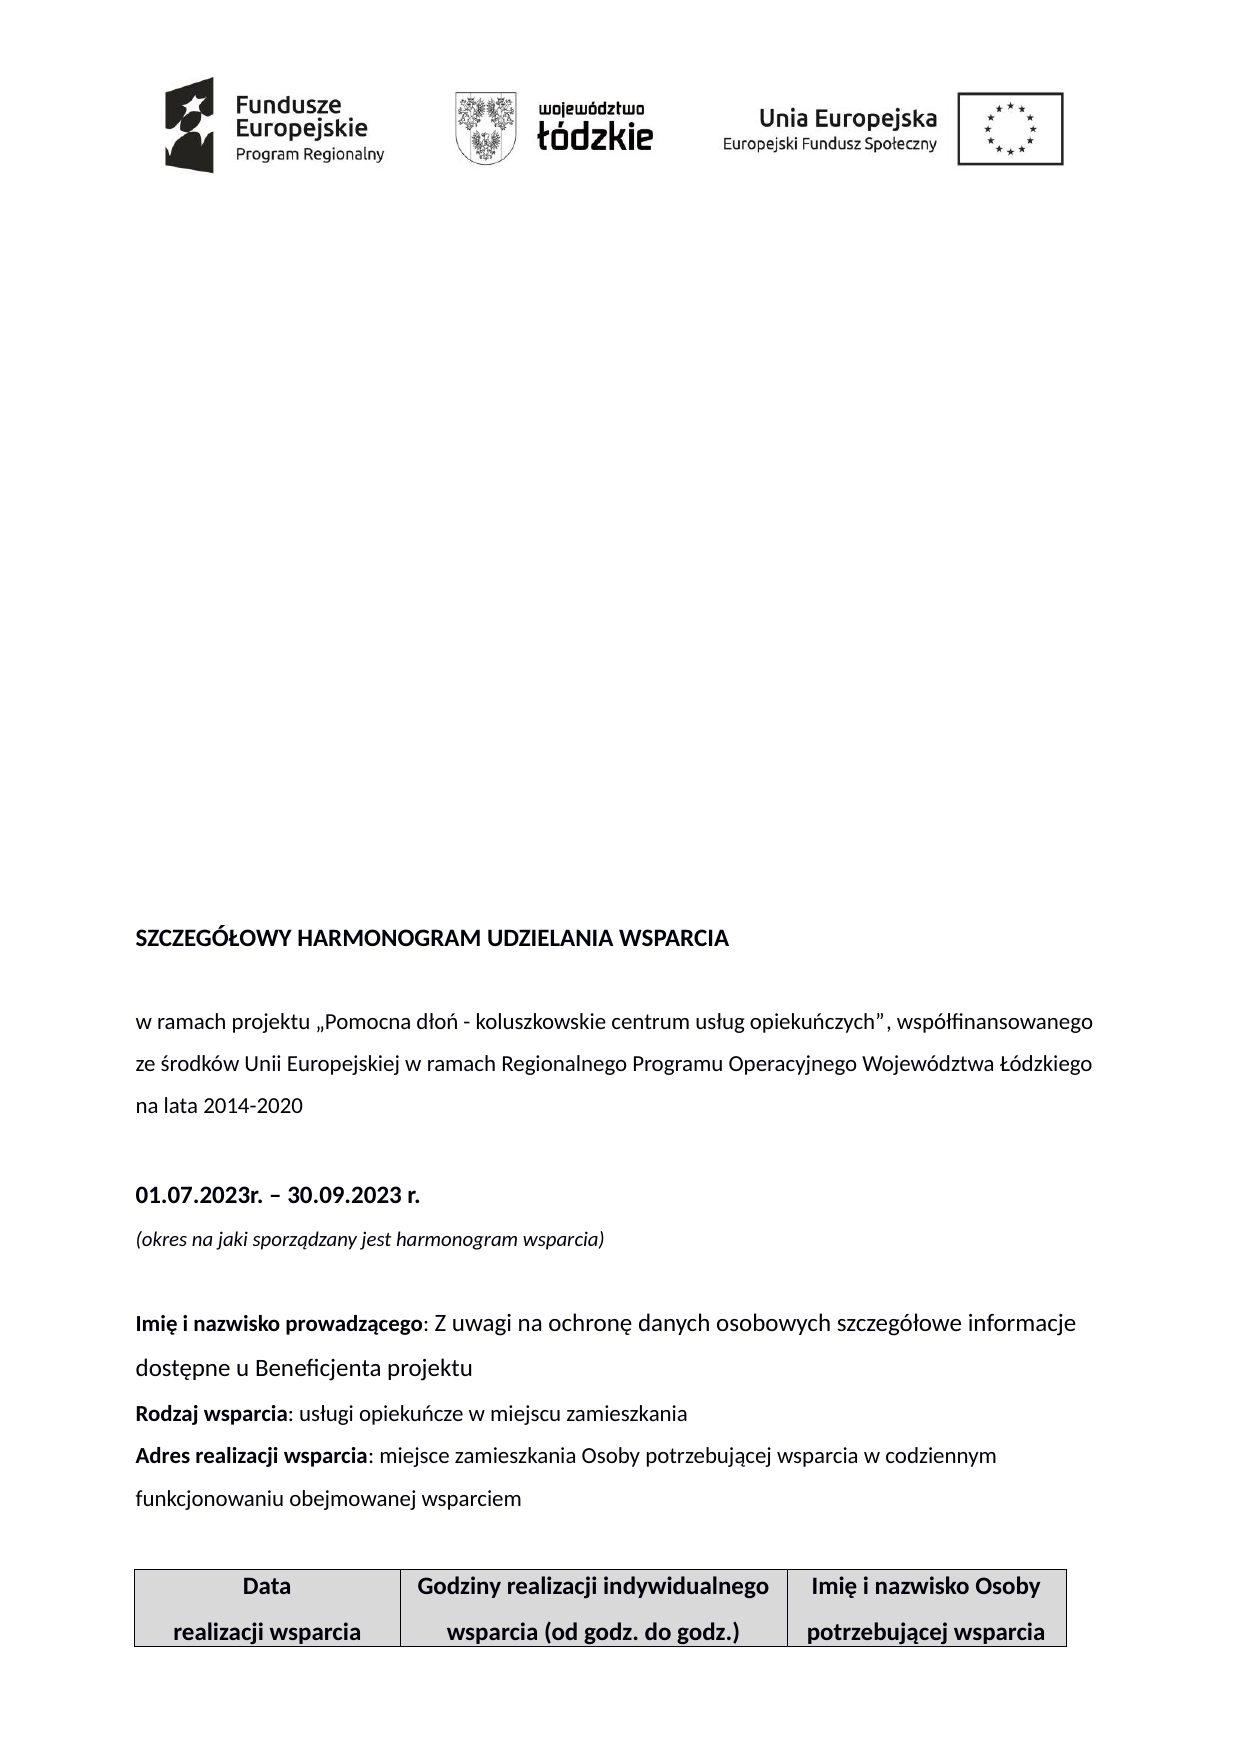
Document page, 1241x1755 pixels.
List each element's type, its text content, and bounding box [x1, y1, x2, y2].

text Adres realizacji wsparcia: miejsce zamieszkania Osoby potrzebującej wsparcia w codziennym [135, 1441, 1105, 1469]
text Rodzaj wsparcia: usługi opiekuńcze w miejscu zamieszkania [135, 1399, 1105, 1427]
text funkcjonowaniu obejmowanej wsparciem [135, 1484, 1105, 1512]
text w ramach projektu „Pomocna dłoń - koluszkowskie centrum usług opiekuńczych”, współfinansowanego ze środków Unii Europejskiej w ramach Regionalnego Programu Operacyjnego Województwa Łódzkiego na lata 2014-2020 [135, 1007, 1105, 1119]
picture [159, 77, 1067, 175]
table_header Godziny realizacji indywidualnego wsparcia (od godz. do godz.) [401, 1570, 787, 1646]
table_header Imię i nazwisko Osoby potrzebującej wsparcia [788, 1570, 1066, 1646]
text SZCZEGÓŁOWY HARMONOGRAM UDZIELANIA WSPARCIA [135, 922, 1105, 952]
table_header Data realizacji wsparcia [135, 1570, 400, 1646]
text (okres na jaki sporządzany jest harmonogram wsparcia) [135, 1226, 1105, 1251]
text 01.07.2023r. – 30.09.2023 r. [135, 1179, 1105, 1210]
text Imię i nazwisko prowadzącego: Z uwagi na ochronę danych osobowych szczegółowe informacje dostępne u Beneficjenta projektu [135, 1307, 1105, 1383]
